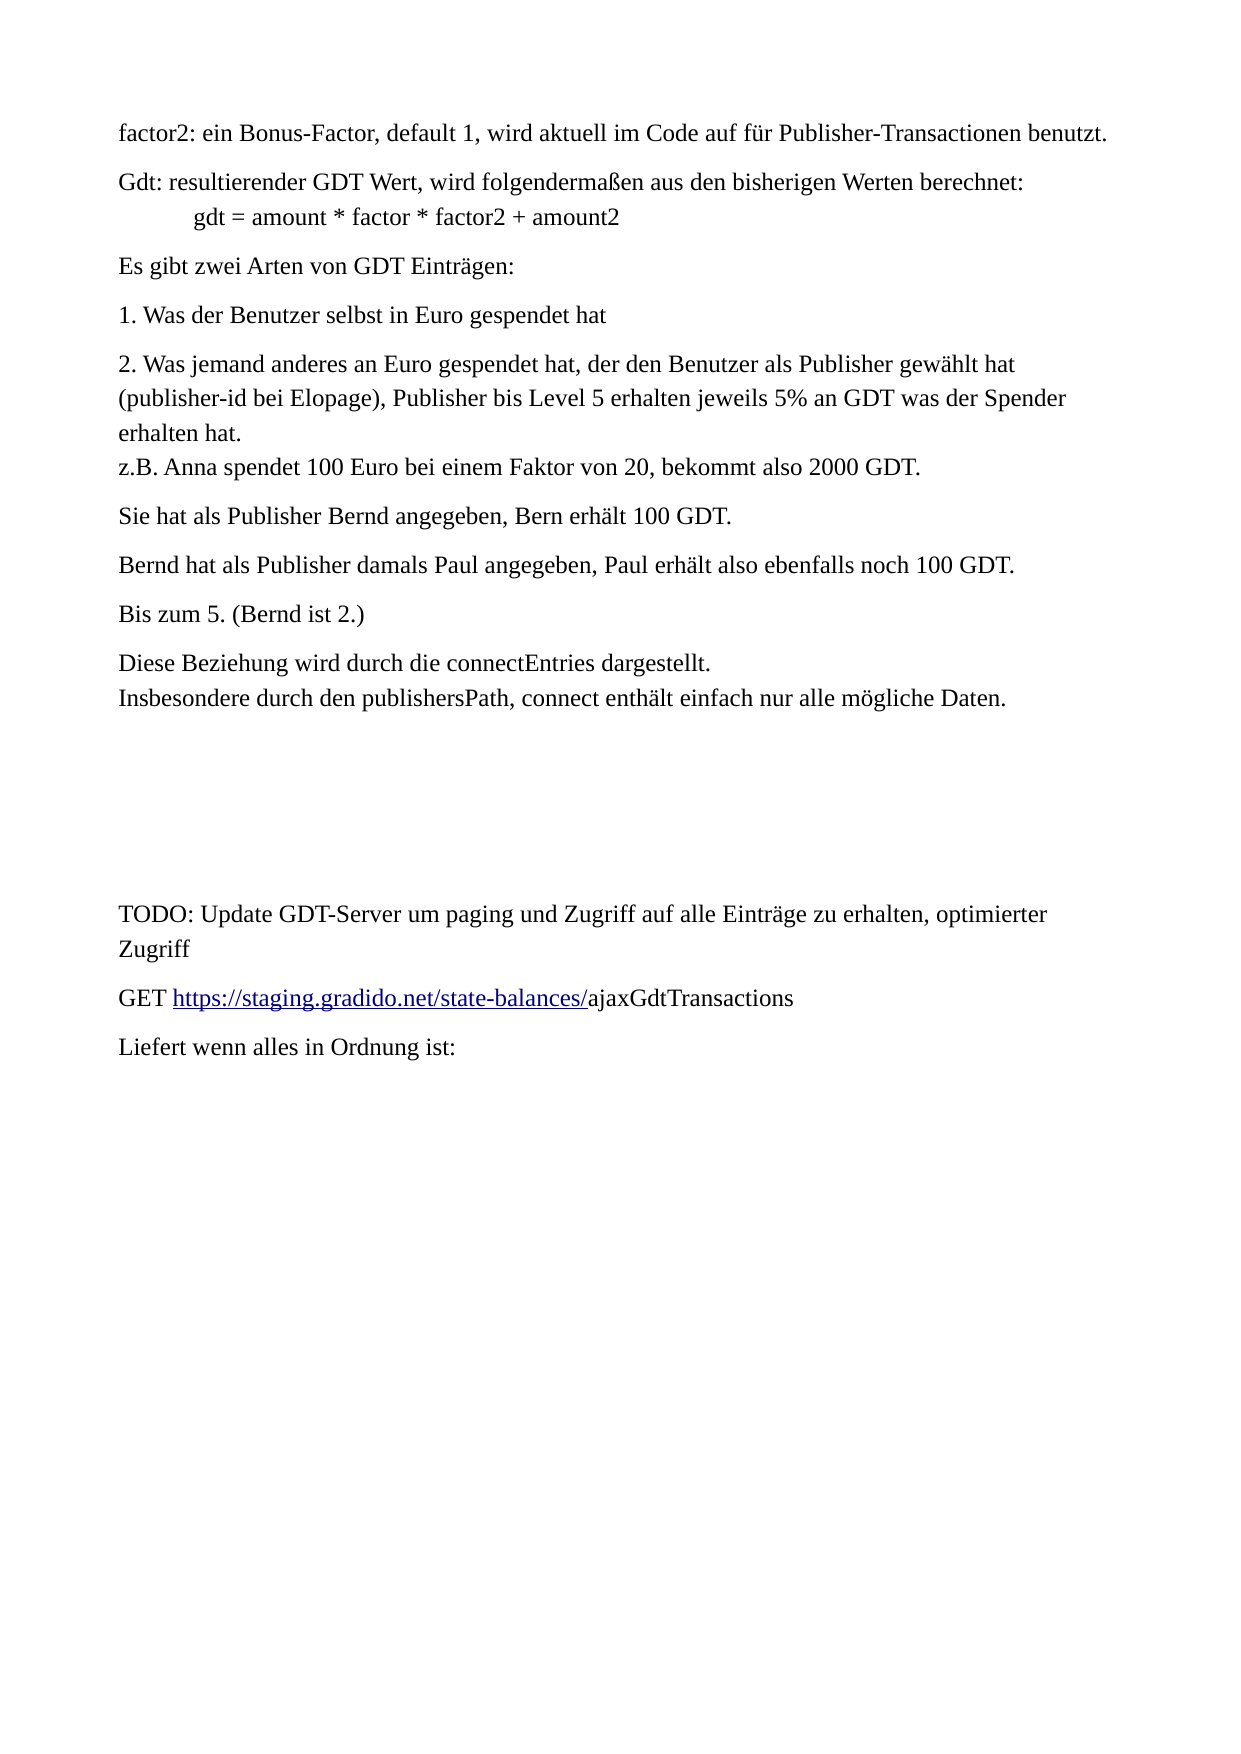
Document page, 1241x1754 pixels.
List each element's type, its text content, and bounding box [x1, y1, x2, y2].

text Es gibt zwei Arten von GDT Einträgen: [118, 251, 1122, 279]
text Bis zum 5. (Bernd ist 2.) [118, 599, 1122, 628]
text 1. Was der Benutzer selbst in Euro gespendet hat [118, 300, 1122, 328]
text Bernd hat als Publisher damals Paul angegeben, Paul erhält also ebenfalls noch 100 GDT. [118, 550, 1122, 579]
text Gdt: resultierender GDT Wert, wird folgendermaßen aus den bisherigen Werten berechnet: gdt = amount * factor * factor2 + amount2 [118, 167, 1122, 230]
text Sie hat als Publisher Bernd angegeben, Bern erhält 100 GDT. [118, 501, 1122, 530]
text GET https://staging.gradido.net/state-balances/ajaxGdtTransactions [118, 983, 1122, 1011]
text TODO: Update GDT-Server um paging und Zugriff auf alle Einträge zu erhalten, optimierter Zugriff [118, 865, 1122, 962]
text factor2: ein Bonus-Factor, default 1, wird aktuell im Code auf für Publisher-Transactionen benutzt. [118, 118, 1122, 147]
text Diese Beziehung wird durch die connectEntries dargestellt. Insbesondere durch den publishersPath, connect enthält einfach nur alle mögliche Daten. [118, 648, 1122, 746]
text Liefert wenn alles in Ordnung ist: [118, 1032, 1122, 1061]
text 2. Was jemand anderes an Euro gespendet hat, der den Benutzer als Publisher gewählt hat (publisher-id bei Elopage), Publisher bis Level 5 erhalten jeweils 5% an GDT was der Spender erhalten hat. z.B. Anna spendet 100 Euro bei einem Faktor von 20, bekommt also 2000 GDT. [118, 349, 1122, 481]
